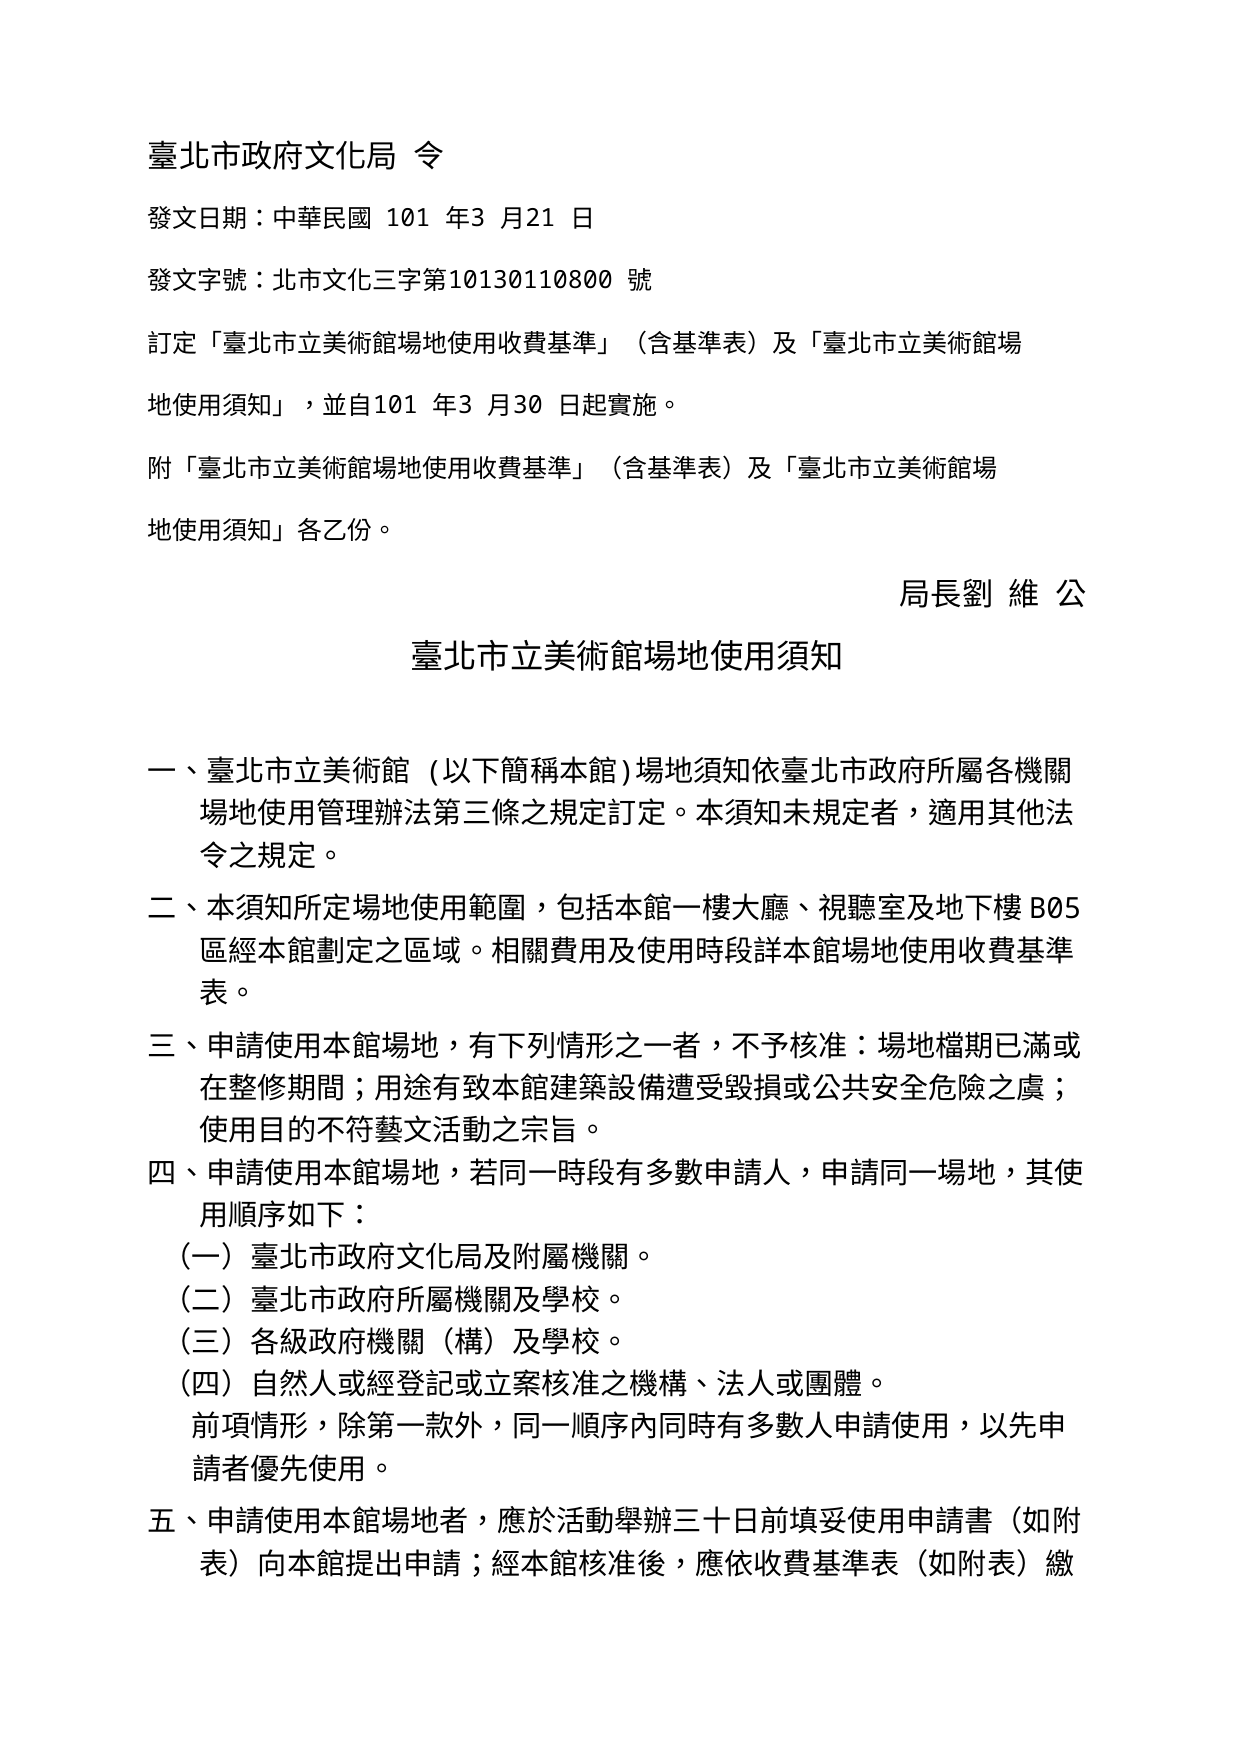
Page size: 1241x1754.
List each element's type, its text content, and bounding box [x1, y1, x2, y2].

text 前項情形，除第一款外，同一順序內同時有多數人申請使用，以先申請者優先使用。 [192, 1403, 1087, 1488]
text 五、申請使用本館場地者，應於活動舉辦三十日前填妥使用申請書（如附表）向本館提出申請；經本館核准後，應依收費基準表（如附表）繳 [148, 1498, 1087, 1583]
text 發文字號：北市文化三字第10130110800 號 [148, 237, 1087, 300]
text 一、臺北市立美術館 (以下簡稱本館)場地須知依臺北市政府所屬各機關場地使用管理辦法第三條之規定訂定。本須知未規定者，適用其他法令之規定。 [148, 748, 1087, 874]
text 臺北市立美術館場地使用須知 [148, 612, 1087, 675]
text 二、本須知所定場地使用範圍，包括本館一樓大廳、視聽室及地下樓B05區經本館劃定之區域。相關費用及使用時段詳本館場地使用收費基準表。 [148, 885, 1087, 1012]
text （四）自然人或經登記或立案核准之機構、法人或團體。 [162, 1361, 1087, 1403]
text 三、申請使用本館場地，有下列情形之一者，不予核准：場地檔期已滿或在整修期間；用途有致本館建築設備遭受毀損或公共安全危險之虞；使用目的不符藝文活動之宗旨。 [148, 1022, 1087, 1149]
text 局長劉 維 公 [148, 550, 1087, 612]
text 訂定「臺北市立美術館場地使用收費基準」（含基準表）及「臺北市立美術館場 [148, 300, 1087, 362]
text 發文日期：中華民國 101 年3 月21 日 [148, 175, 1087, 237]
text 四、申請使用本館場地，若同一時段有多數申請人，申請同一場地，其使用順序如下： [148, 1149, 1087, 1234]
text 臺北市政府文化局 令 [148, 112, 1087, 175]
text 地使用須知」，並自101 年3 月30 日起實施。 [148, 362, 1087, 425]
text （二）臺北市政府所屬機關及學校。 [162, 1276, 1087, 1318]
text （三）各級政府機關（構）及學校。 [162, 1318, 1087, 1361]
text 地使用須知」各乙份。 [148, 487, 1087, 550]
text （一）臺北市政府文化局及附屬機關。 [162, 1234, 1087, 1276]
text 附「臺北市立美術館場地使用收費基準」（含基準表）及「臺北市立美術館場 [148, 425, 1087, 487]
